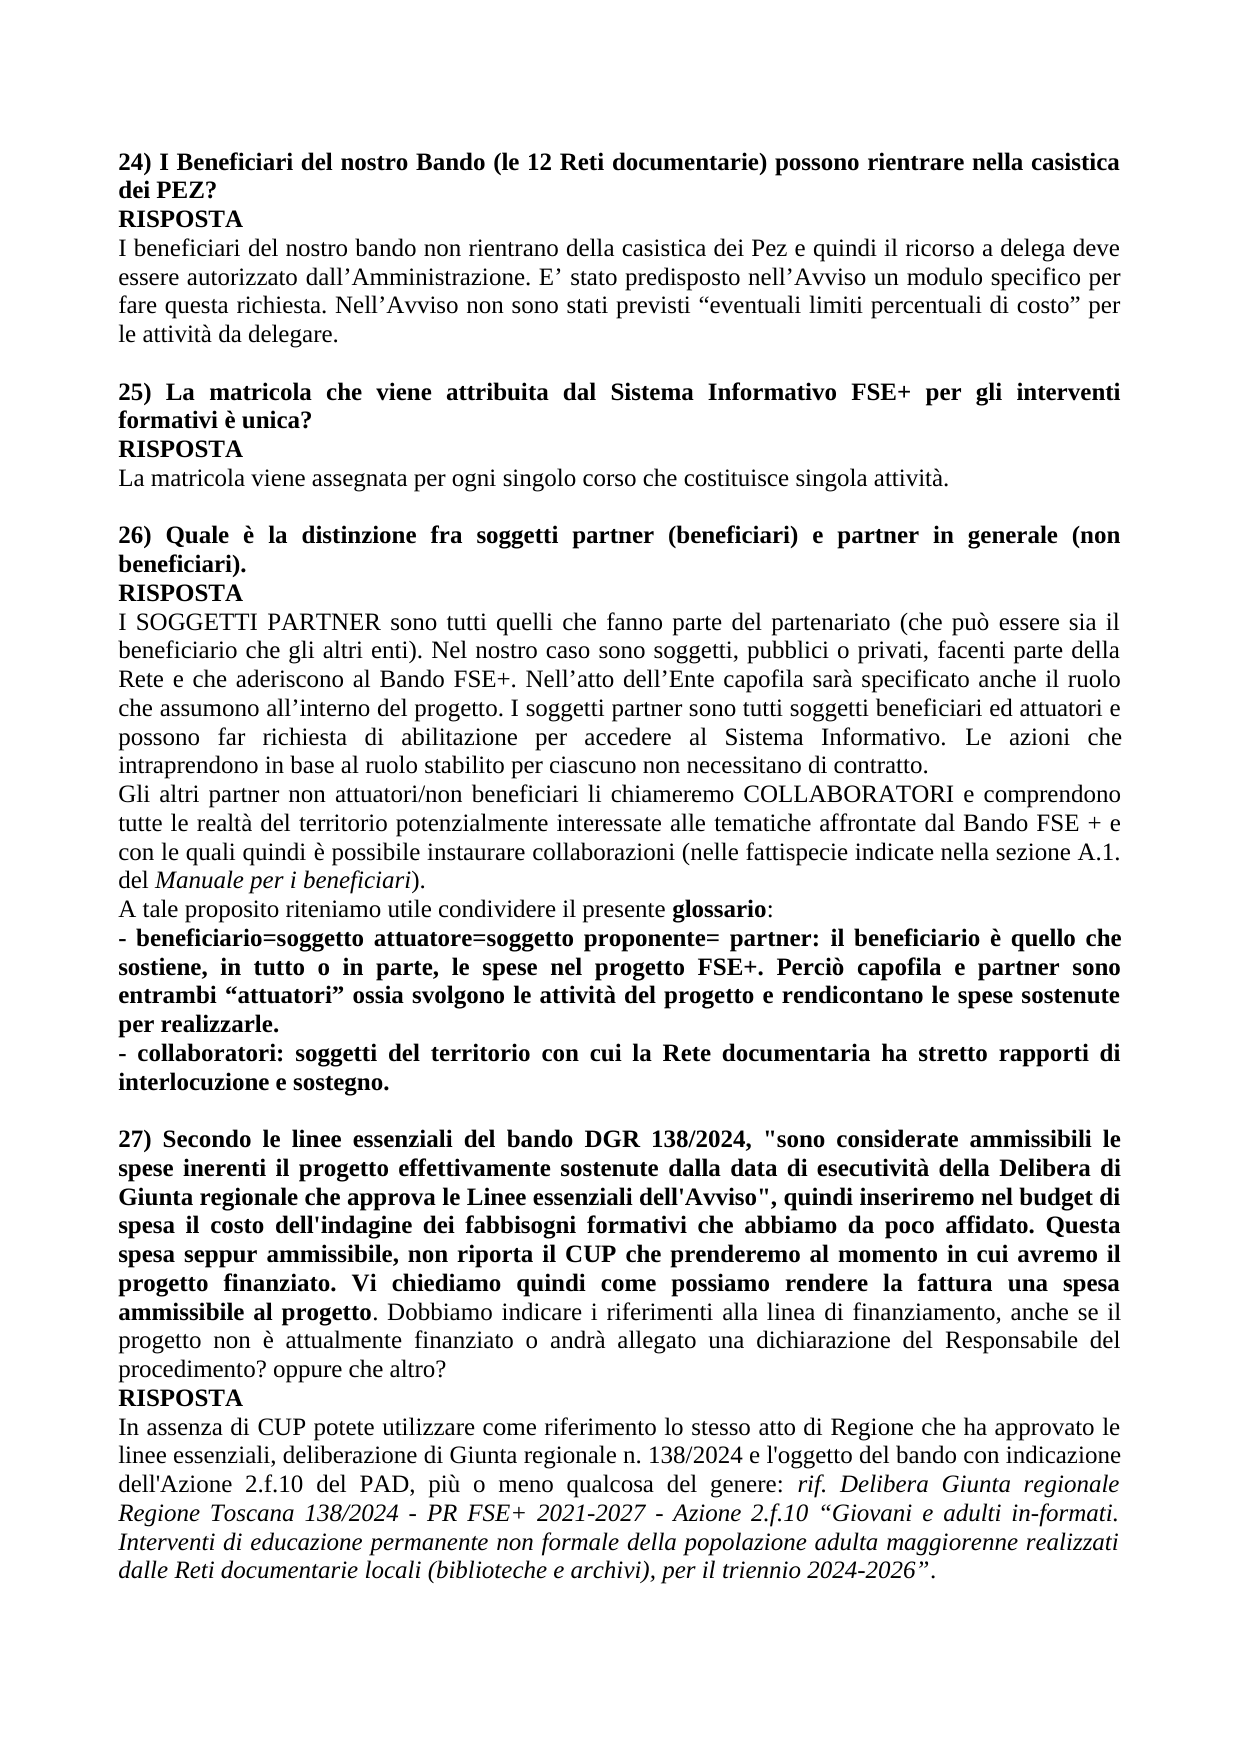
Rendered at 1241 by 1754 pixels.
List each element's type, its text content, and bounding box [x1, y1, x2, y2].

text 24) I Beneficiari del nostro Bando (le 12 Reti documentarie) possono rientrare nella casistica dei PEZ? [118, 147, 1122, 204]
text 27) Secondo le linee essenziali del bando DGR 138/2024, "sono considerate ammissibili le spese inerenti il progetto effettivamente sostenute dalla data di esecutività della Delibera di Giunta regionale che approva le Linee essenziali dell'Avviso", quindi inseriremo nel budget di spesa il costo dell'indagine dei fabbisogni formativi che abbiamo da poco affidato. Questa spesa seppur ammissibile, non riporta il CUP che prenderemo al momento in cui avremo il progetto finanziato. Vi chiediamo quindi come possiamo rendere la fattura una spesa ammissibile al progetto. Dobbiamo indicare i riferimenti alla linea di finanziamento, anche se il progetto non è attualmente finanziato o andrà allegato una dichiarazione del Responsabile del procedimento? oppure che altro? [118, 1124, 1122, 1383]
text Gli altri partner non attuatori/non beneficiari li chiameremo COLLABORATORI e comprendono tutte le realtà del territorio potenzialmente interessate alle tematiche affrontate dal Bando FSE + e con le quali quindi è possibile instaurare collaborazioni (nelle fattispecie indicate nella sezione A.1. del Manuale per i beneficiari). [118, 779, 1122, 894]
text RISPOSTA [118, 204, 1122, 233]
text I beneficiari del nostro bando non rientrano della casistica dei Pez e quindi il ricorso a delega deve essere autorizzato dall’Amministrazione. E’ stato predisposto nell’Avviso un modulo specifico per fare questa richiesta. Nell’Avviso non sono stati previsti “eventuali limiti percentuali di costo” per le attività da delegare. [118, 233, 1122, 348]
text In assenza di CUP potete utilizzare come riferimento lo stesso atto di Regione che ha approvato le linee essenziali, deliberazione di Giunta regionale n. 138/2024 e l'oggetto del bando con indicazione dell'Azione 2.f.10 del PAD, più o meno qualcosa del genere: rif. Delibera Giunta regionale Regione Toscana 138/2024 - PR FSE+ 2021-2027 - Azione 2.f.10 “Giovani e adulti in-formati. Interventi di educazione permanente non formale della popolazione adulta maggiorenne realizzati dalle Reti documentarie locali (biblioteche e archivi), per il triennio 2024-2026”. [118, 1412, 1122, 1584]
text I SOGGETTI PARTNER sono tutti quelli che fanno parte del partenariato (che può essere sia il beneficiario che gli altri enti). Nel nostro caso sono soggetti, pubblici o privati, facenti parte della Rete e che aderiscono al Bando FSE+. Nell’atto dell’Ente capofila sarà specificato anche il ruolo che assumono all’interno del progetto. I soggetti partner sono tutti soggetti beneficiari ed attuatori e possono far richiesta di abilitazione per accedere al Sistema Informativo. Le azioni che intraprendono in base al ruolo stabilito per ciascuno non necessitano di contratto. [118, 607, 1122, 779]
text RISPOSTA [118, 578, 1122, 607]
text RISPOSTA [118, 434, 1122, 463]
text 26) Quale è la distinzione fra soggetti partner (beneficiari) e partner in generale (non beneficiari). [118, 521, 1122, 578]
text A tale proposito riteniamo utile condividere il presente glossario: [118, 894, 1122, 923]
text 25) La matricola che viene attribuita dal Sistema Informativo FSE+ per gli interventi formativi è unica? [118, 377, 1122, 434]
text - beneficiario=soggetto attuatore=soggetto proponente= partner: il beneficiario è quello che sostiene, in tutto o in parte, le spese nel progetto FSE+. Perciò capofila e partner sono entrambi “attuatori” ossia svolgono le attività del progetto e rendicontano le spese sostenute per realizzarle. [118, 923, 1122, 1038]
text RISPOSTA [118, 1383, 1122, 1412]
text - collaboratori: soggetti del territorio con cui la Rete documentaria ha stretto rapporti di interlocuzione e sostegno. [118, 1038, 1122, 1096]
text La matricola viene assegnata per ogni singolo corso che costituisce singola attività. [118, 463, 1122, 492]
